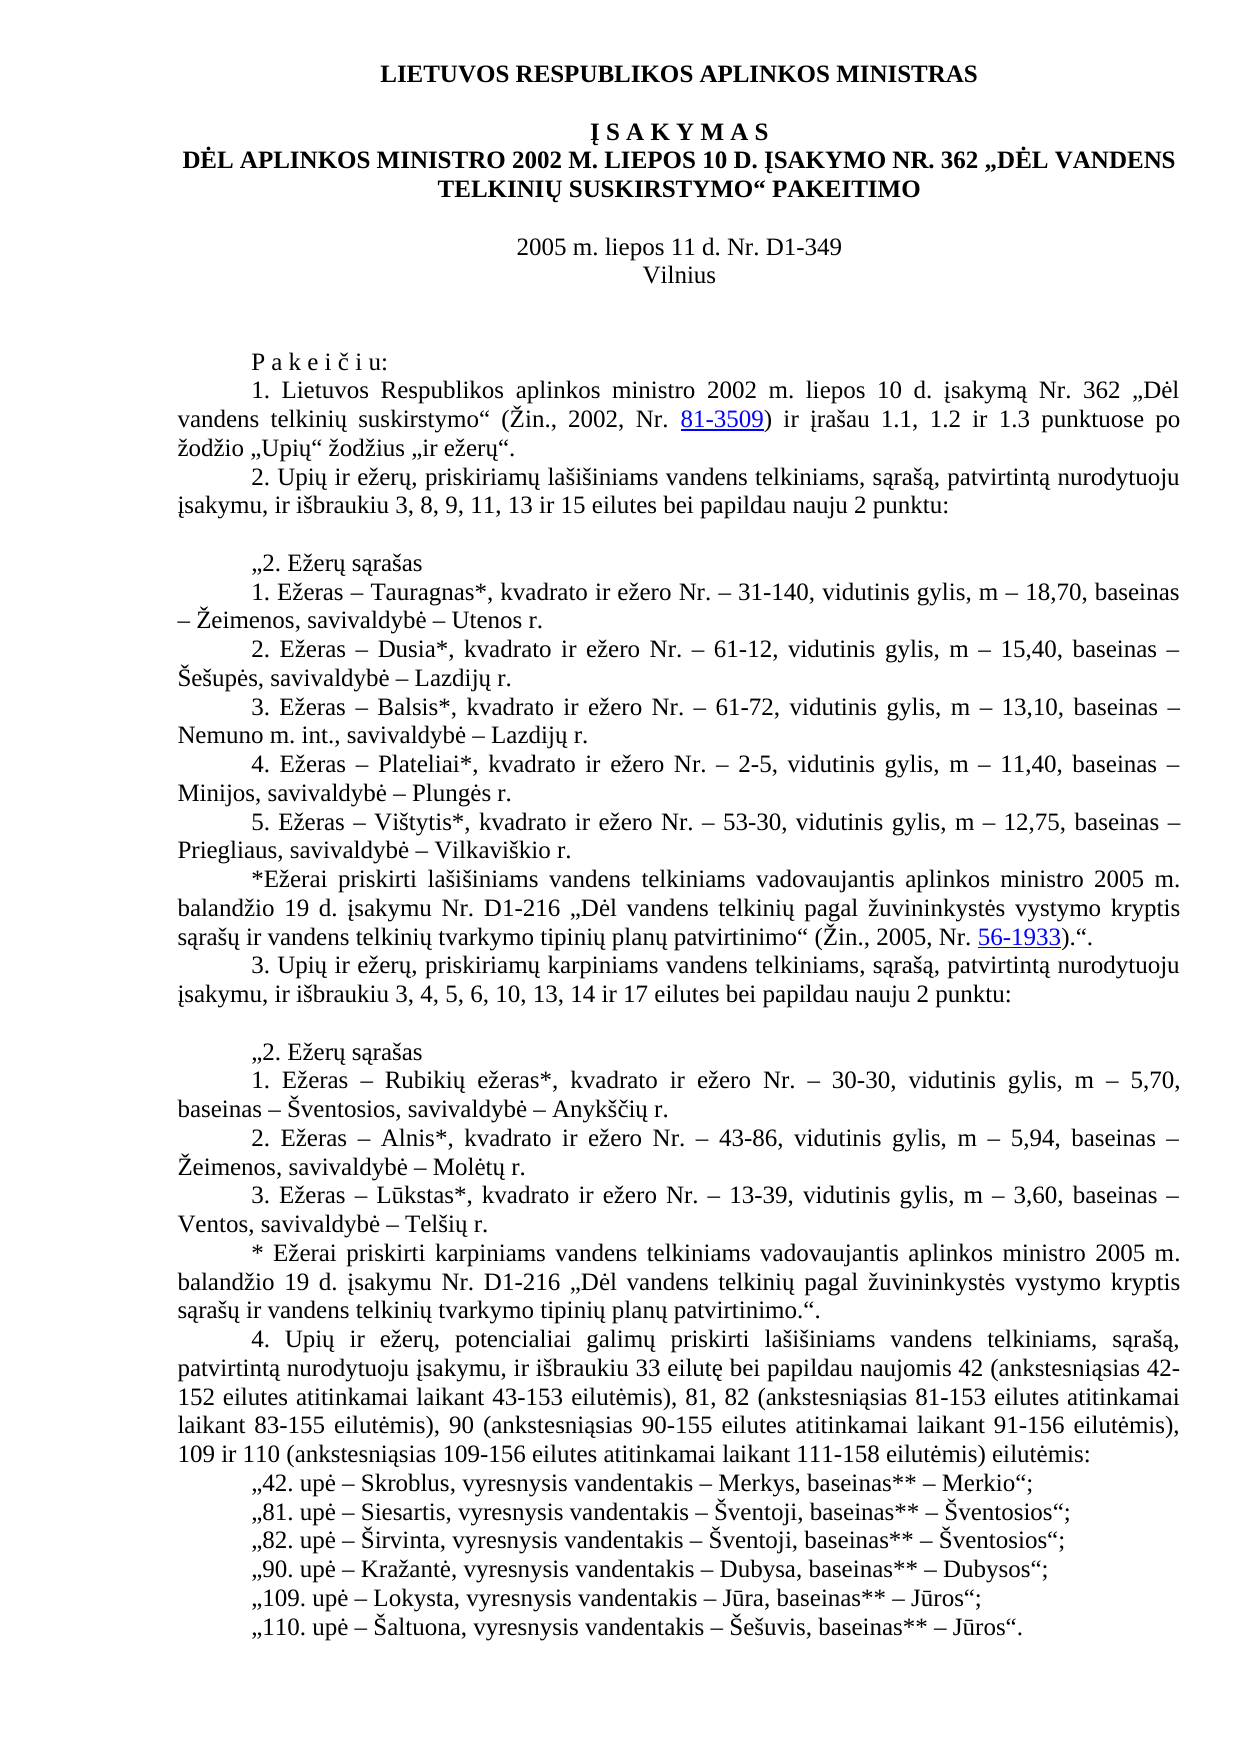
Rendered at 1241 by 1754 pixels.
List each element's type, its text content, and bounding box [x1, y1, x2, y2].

text * Ežerai priskirti karpiniams vandens telkiniams vadovaujantis aplinkos ministro 2005 m. balandžio 19 d. įsakymu Nr. D1-216 „Dėl vandens telkinių pagal žuvininkystės vystymo kryptis sąrašų ir vandens telkinių tvarkymo tipinių planų patvirtinimo.“. [177, 1238, 1181, 1324]
text „81. upė – Siesartis, vyresnysis vandentakis – Šventoji, baseinas** – Šventosios“; [177, 1497, 1181, 1525]
text 4. Ežeras – Plateliai*, kvadrato ir ežero Nr. – 2-5, vidutinis gylis, m – 11,40, baseinas – Minijos, savivaldybė – Plungės r. [177, 749, 1181, 807]
text 3. Ežeras – Balsis*, kvadrato ir ežero Nr. – 61-72, vidutinis gylis, m – 13,10, baseinas – Nemuno m. int., savivaldybė – Lazdijų r. [177, 692, 1181, 749]
text 3. Ežeras – Lūkstas*, kvadrato ir ežero Nr. – 13-39, vidutinis gylis, m – 3,60, baseinas – Ventos, savivaldybė – Telšių r. [177, 1180, 1181, 1238]
text 4. Upių ir ežerų, potencialiai galimų priskirti lašišiniams vandens telkiniams, sąrašą, patvirtintą nurodytuoju įsakymu, ir išbraukiu 33 eilutę bei papildau naujomis 42 (ankstesniąsias 42-152 eilutes atitinkamai laikant 43-153 eilutėmis), 81, 82 (ankstesniąsias 81-153 eilutes atitinkamai laikant 83-155 eilutėmis), 90 (ankstesniąsias 90-155 eilutes atitinkamai laikant 91-156 eilutėmis), 109 ir 110 (ankstesniąsias 109-156 eilutes atitinkamai laikant 111-158 eilutėmis) eilutėmis: [177, 1324, 1181, 1468]
text 2. Ežeras – Dusia*, kvadrato ir ežero Nr. – 61-12, vidutinis gylis, m – 15,40, baseinas – Šešupės, savivaldybė – Lazdijų r. [177, 634, 1181, 692]
text 2. Upių ir ežerų, priskiriamų lašišiniams vandens telkiniams, sąrašą, patvirtintą nurodytuoju įsakymu, ir išbraukiu 3, 8, 9, 11, 13 ir 15 eilutes bei papildau nauju 2 punktu: [177, 462, 1181, 519]
text „2. Ežerų sąrašas [177, 1037, 1181, 1065]
text 3. Upių ir ežerų, priskiriamų karpiniams vandens telkiniams, sąrašą, patvirtintą nurodytuoju įsakymu, ir išbraukiu 3, 4, 5, 6, 10, 13, 14 ir 17 eilutes bei papildau nauju 2 punktu: [177, 950, 1181, 1008]
text 5. Ežeras – Vištytis*, kvadrato ir ežero Nr. – 53-30, vidutinis gylis, m – 12,75, baseinas – Priegliaus, savivaldybė – Vilkaviškio r. [177, 807, 1181, 864]
text „82. upė – Širvinta, vyresnysis vandentakis – Šventoji, baseinas** – Šventosios“; [177, 1525, 1181, 1554]
text Į S A K Y M A S [177, 117, 1181, 145]
text LIETUVOS RESPUBLIKOS APLINKOS MINISTRAS [177, 59, 1181, 88]
text 2. Ežeras – Alnis*, kvadrato ir ežero Nr. – 43-86, vidutinis gylis, m – 5,94, baseinas – Žeimenos, savivaldybė – Molėtų r. [177, 1123, 1181, 1180]
text Pakeičiu: [177, 347, 1181, 375]
text DĖL APLINKOS MINISTRO 2002 M. LIEPOS 10 D. ĮSAKYMO NR. 362 „DĖL VANDENS TELKINIŲ SUSKIRSTYMO“ PAKEITIMO [177, 145, 1181, 203]
text „42. upė – Skroblus, vyresnysis vandentakis – Merkys, baseinas** – Merkio“; [177, 1468, 1181, 1497]
text Vilnius [177, 260, 1181, 289]
text 1. Lietuvos Respublikos aplinkos ministro 2002 m. liepos 10 d. įsakymą Nr. 362 „Dėl vandens telkinių suskirstymo“ (Žin., 2002, Nr. 81-3509) ir įrašau 1.1, 1.2 ir 1.3 punktuose po žodžio „Upių“ žodžius „ir ežerų“. [177, 375, 1181, 462]
text „2. Ežerų sąrašas [177, 548, 1181, 577]
text „109. upė – Lokysta, vyresnysis vandentakis – Jūra, baseinas** – Jūros“; [177, 1583, 1181, 1612]
text „110. upė – Šaltuona, vyresnysis vandentakis – Šešuvis, baseinas** – Jūros“. [177, 1612, 1181, 1640]
text *Ežerai priskirti lašišiniams vandens telkiniams vadovaujantis aplinkos ministro 2005 m. balandžio 19 d. įsakymu Nr. D1-216 „Dėl vandens telkinių pagal žuvininkystės vystymo kryptis sąrašų ir vandens telkinių tvarkymo tipinių planų patvirtinimo“ (Žin., 2005, Nr. 56-1933).“. [177, 864, 1181, 950]
text 1. Ežeras – Tauragnas*, kvadrato ir ežero Nr. – 31-140, vidutinis gylis, m – 18,70, baseinas – Žeimenos, savivaldybė – Utenos r. [177, 577, 1181, 634]
text 1. Ežeras – Rubikių ežeras*, kvadrato ir ežero Nr. – 30-30, vidutinis gylis, m – 5,70, baseinas – Šventosios, savivaldybė – Anykščių r. [177, 1065, 1181, 1123]
text 2005 m. liepos 11 d. Nr. D1-349 [177, 232, 1181, 260]
text „90. upė – Kražantė, vyresnysis vandentakis – Dubysa, baseinas** – Dubysos“; [177, 1554, 1181, 1583]
